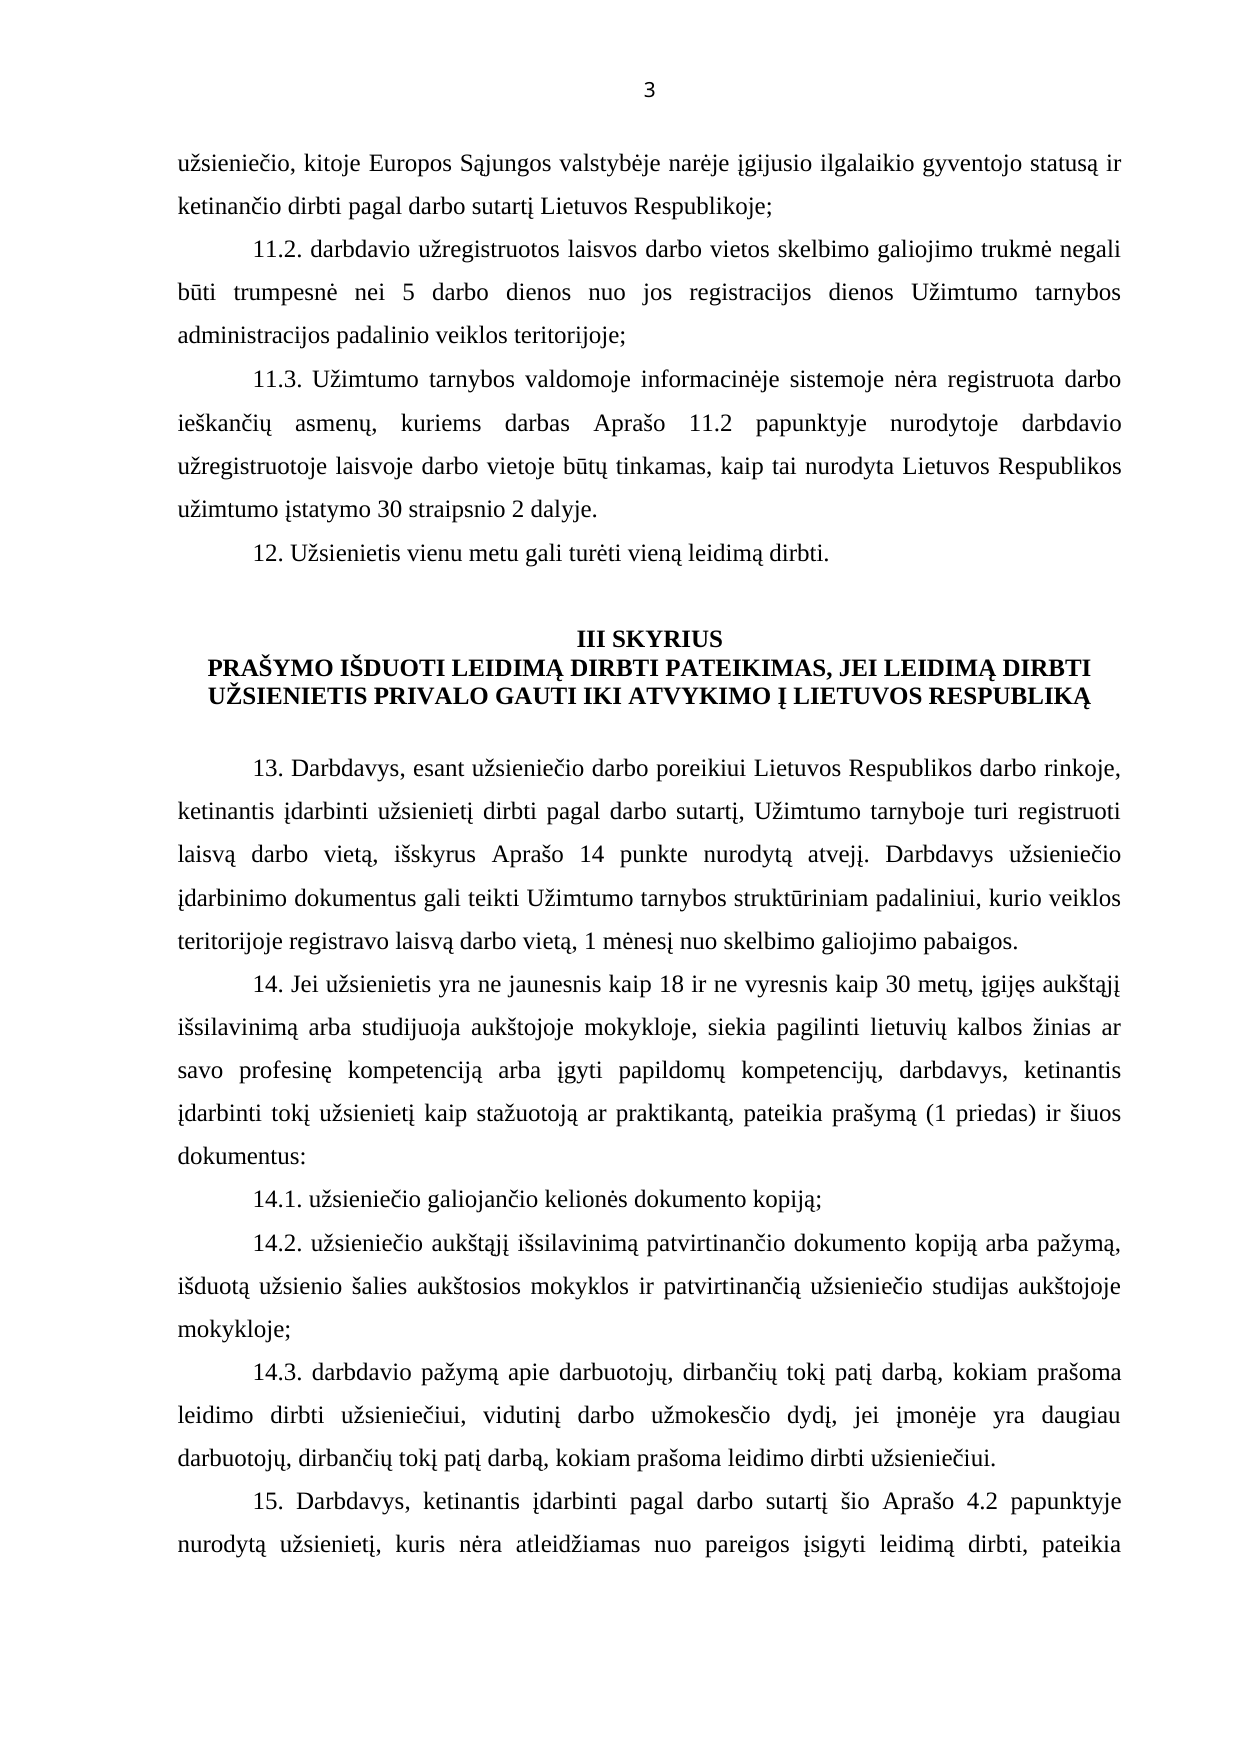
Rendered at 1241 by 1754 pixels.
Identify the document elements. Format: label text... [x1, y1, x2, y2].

text PRAŠYMO IŠDUOTI LEIDIMĄ DIRBTI PATEIKIMAS, JEI LEIDIMĄ DIRBTI [177, 653, 1122, 681]
text 11.2. darbdavio užregistruotos laisvos darbo vietos skelbimo galiojimo trukmė negali būti trumpesnė nei 5 darbo dienos nuo jos registracijos dienos Užimtumo tarnybos administracijos padalinio veiklos teritorijoje; [177, 234, 1122, 349]
text 12. Užsienietis vienu metu gali turėti vieną leidimą dirbti. [177, 538, 1122, 566]
text užsieniečio, kitoje Europos Sąjungos valstybėje narėje įgijusio ilgalaikio gyventojo statusą ir ketinančio dirbti pagal darbo sutartį Lietuvos Respublikoje; [177, 148, 1122, 219]
text 13. Darbdavys, esant užsieniečio darbo poreikiui Lietuvos Respublikos darbo rinkoje, ketinantis įdarbinti užsienietį dirbti pagal darbo sutartį, Užimtumo tarnyboje turi registruoti laisvą darbo vietą, išskyrus Aprašo 14 punkte nurodytą atvejį. Darbdavys užsieniečio įdarbinimo dokumentus gali teikti Užimtumo tarnybos struktūriniam padaliniui, kurio veiklos teritorijoje registravo laisvą darbo vietą, 1 mėnesį nuo skelbimo galiojimo pabaigos. [177, 753, 1122, 954]
text 14.3. darbdavio pažymą apie darbuotojų, dirbančių tokį patį darbą, kokiam prašoma leidimo dirbti užsieniečiui, vidutinį darbo užmokesčio dydį, jei įmonėje yra daugiau darbuotojų, dirbančių tokį patį darbą, kokiam prašoma leidimo dirbti užsieniečiui. [177, 1357, 1122, 1472]
text 14. Jei užsienietis yra ne jaunesnis kaip 18 ir ne vyresnis kaip 30 metų, įgijęs aukštąjį išsilavinimą arba studijuoja aukštojoje mokykloje, siekia pagilinti lietuvių kalbos žinias ar savo profesinę kompetenciją arba įgyti papildomų kompetencijų, darbdavys, ketinantis įdarbinti tokį užsienietį kaip stažuotoją ar praktikantą, pateikia prašymą (1 priedas) ir šiuos dokumentus: [177, 969, 1122, 1170]
text 14.2. užsieniečio aukštąjį išsilavinimą patvirtinančio dokumento kopiją arba pažymą, išduotą užsienio šalies aukštosios mokyklos ir patvirtinančią užsieniečio studijas aukštojoje mokykloje; [177, 1228, 1122, 1343]
text UŽSIENIETIS PRIVALO GAUTI IKI ATVYKIMO Į LIETUVOS RESPUBLIKĄ [177, 681, 1122, 710]
text 15. Darbdavys, ketinantis įdarbinti pagal darbo sutartį šio Aprašo 4.2 papunktyje nurodytą užsienietį, kuris nėra atleidžiamas nuo pareigos įsigyti leidimą dirbti, pateikia [177, 1486, 1122, 1558]
text 11.3. Užimtumo tarnybos valdomoje informacinėje sistemoje nėra registruota darbo ieškančių asmenų, kuriems darbas Aprašo 11.2 papunktyje nurodytoje darbdavio užregistruotoje laisvoje darbo vietoje būtų tinkamas, kaip tai nurodyta Lietuvos Respublikos užimtumo įstatymo 30 straipsnio 2 dalyje. [177, 363, 1122, 523]
text III SKYRIUS [177, 624, 1122, 653]
text 14.1. užsieniečio galiojančio kelionės dokumento kopiją; [177, 1184, 1122, 1213]
